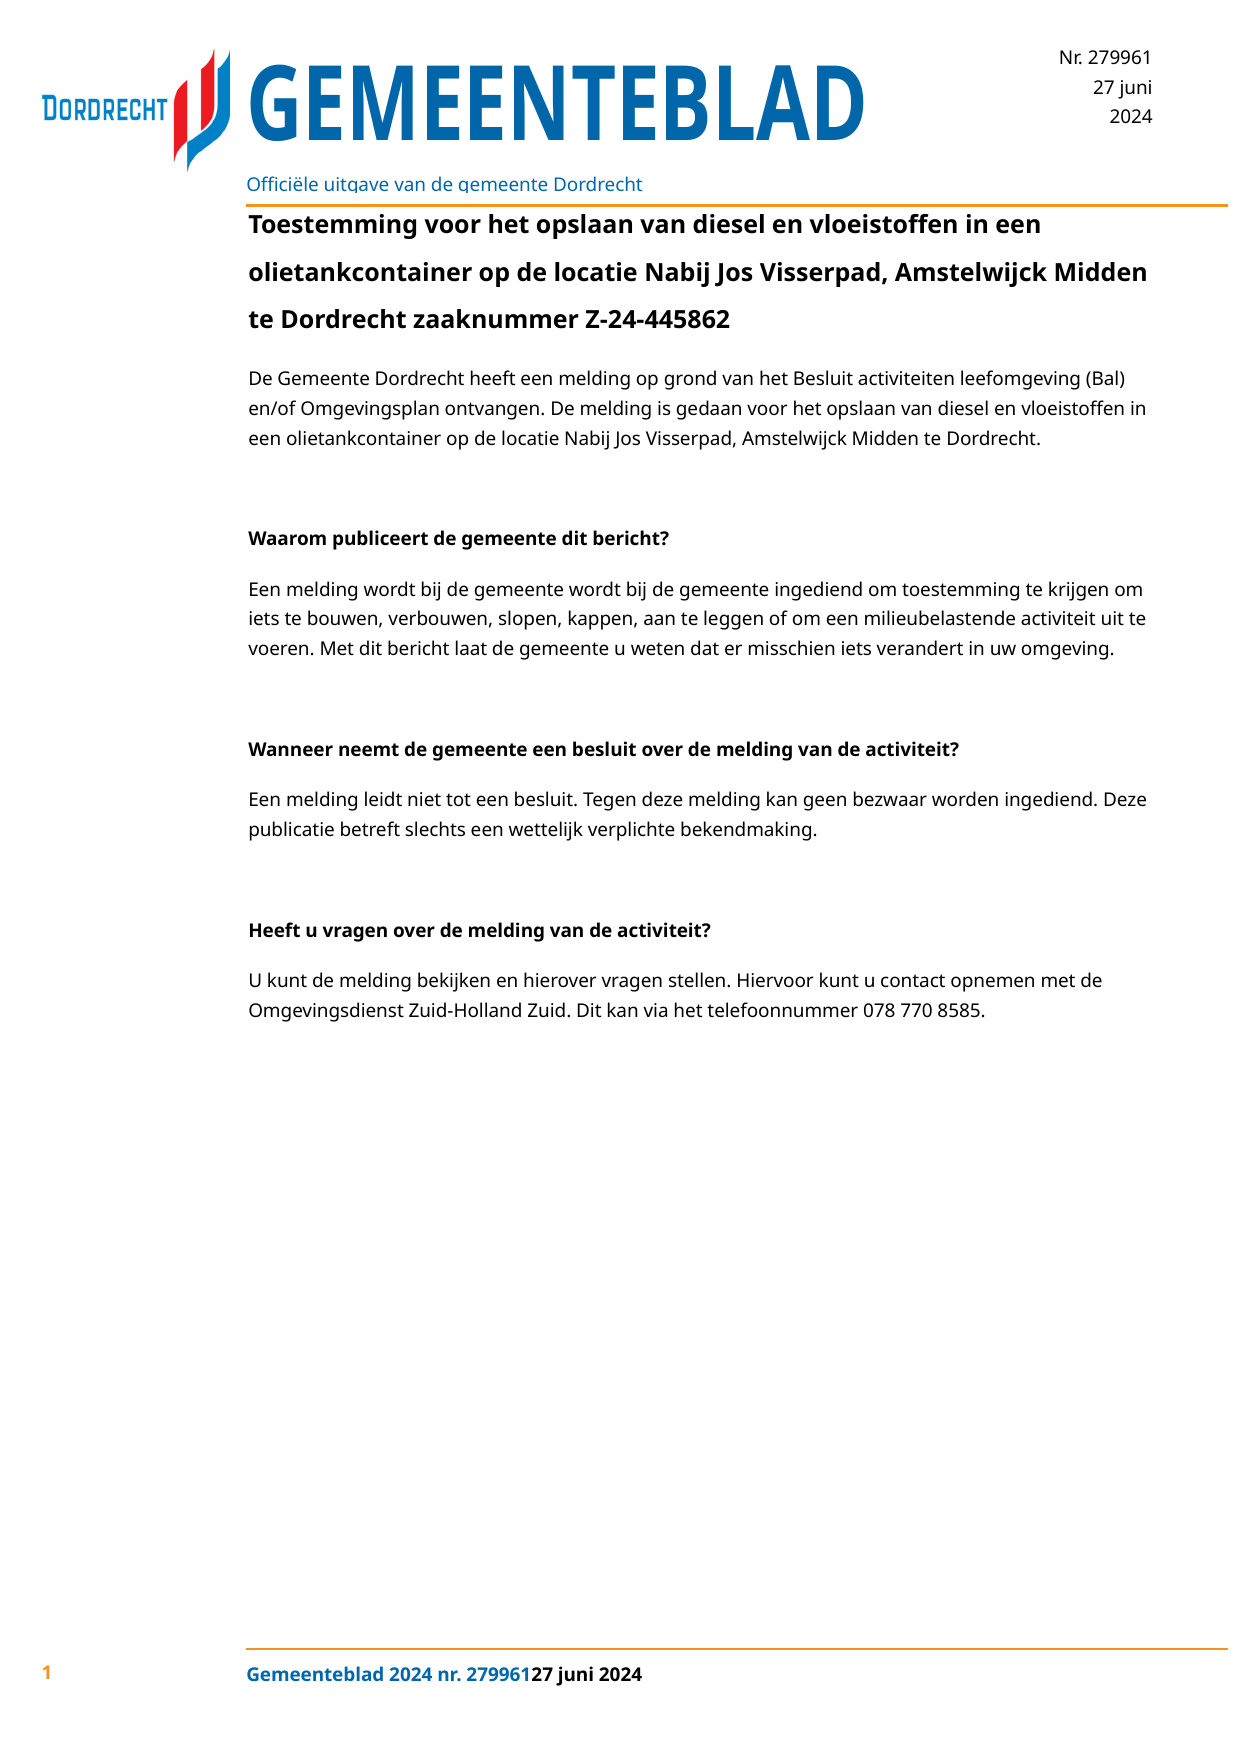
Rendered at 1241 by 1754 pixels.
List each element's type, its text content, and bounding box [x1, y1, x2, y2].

text De Gemeente Dordrecht heeft een melding op grond van het Besluit activiteiten leefomgeving (Bal) en/of Omgevingsplan ontvangen. De melding is gedaan voor het opslaan van diesel en vloeistoffen in een olietankcontainer op de locatie Nabij Jos Visserpad, Amstelwijck Midden te Dordrecht. [248, 366, 1152, 450]
text Heeft u vragen over de melding van de activiteit? [248, 917, 1152, 942]
text Wanneer neemt de gemeente een besluit over de melding van de activiteit? [248, 736, 1152, 762]
text Een melding leidt niet tot een besluit. Tegen deze melding kan geen bezwaar worden ingediend. Deze publicatie betreft slechts een wettelijk verplichte bekendmaking. [248, 786, 1152, 842]
text Een melding wordt bij de gemeente wordt bij de gemeente ingediend om toestemming te krijgen om iets te bouwen, verbouwen, slopen, kappen, aan te leggen of om een milieubelastende activiteit uit te voeren. Met dit bericht laat de gemeente u weten dat er misschien iets verandert in uw omgeving. [248, 576, 1152, 661]
picture [41, 47, 231, 172]
text Toestemming voor het opslaan van diesel en vloeistoffen in een olietankcontainer op de locatie Nabij Jos Visserpad, Amstelwijck Midden te Dordrecht zaaknummer Z-24-445862 [248, 207, 1152, 336]
text Waarom publiceert de gemeente dit bericht? [248, 526, 1152, 551]
text U kunt de melding bekijken en hierover vragen stellen. Hiervoor kunt u contact opnemen met de Omgevingsdienst Zuid-Holland Zuid. Dit kan via het telefoonnummer 078 770 8585. [248, 967, 1152, 1022]
